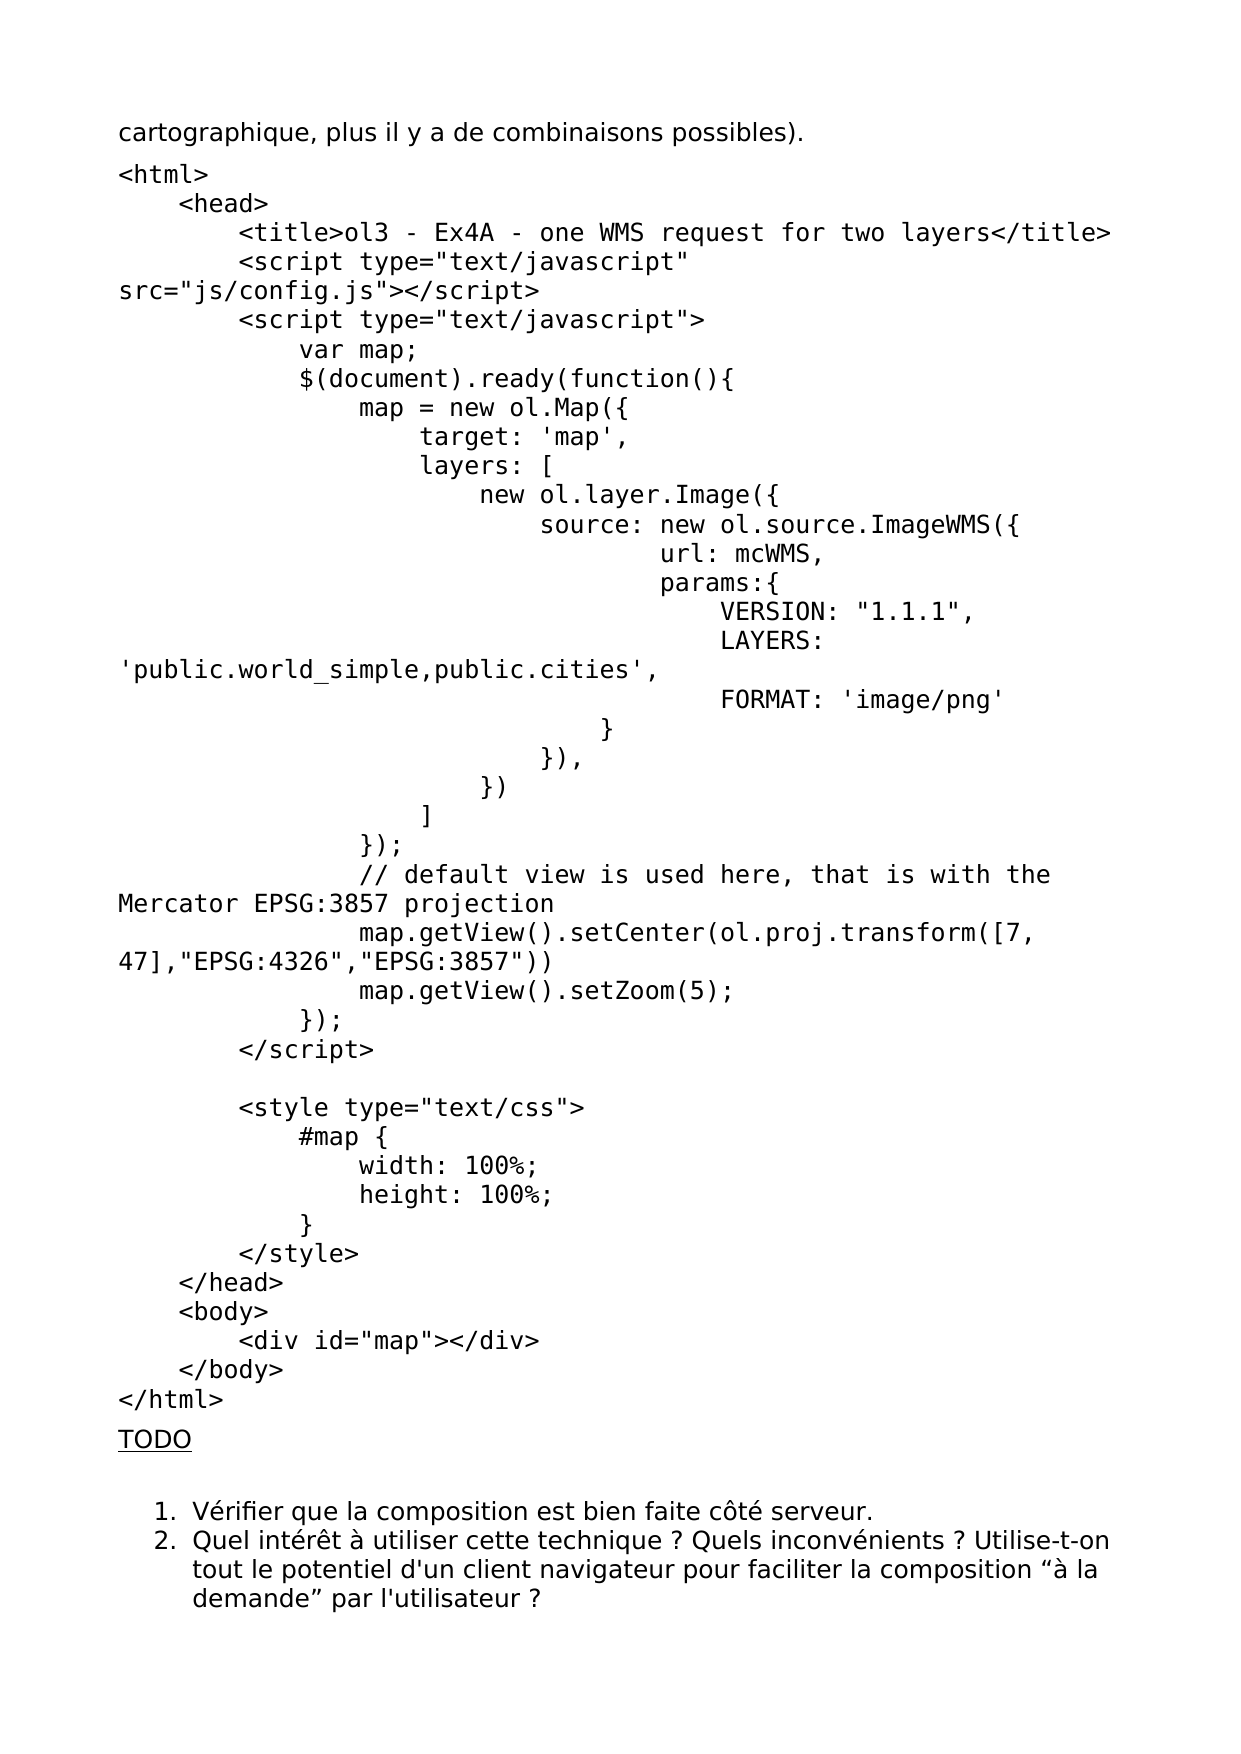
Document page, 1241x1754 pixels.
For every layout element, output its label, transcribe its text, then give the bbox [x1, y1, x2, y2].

text TODO [118, 1426, 1122, 1455]
list Quel intérêt à utiliser cette technique ? Quels inconvénients ? Utilise-t-on tout le potentiel d'un client navigateur pour faciliter la composition “à la demande” par l'utilisateur ? [177, 1526, 1122, 1613]
list Vérifier que la composition est bien faite côté serveur. [177, 1497, 1122, 1526]
text cartographique, plus il y a de combinaisons possibles). [118, 118, 1122, 147]
text <html> <head> <title>ol3 - Ex4A - one WMS request for two layers</title> <script type="text/javascript" src="js/config.js"></script> <script type="text/javascript"> var map; $(document).ready(function(){ map = new ol.Map({ target: 'map', layers: [ new ol.layer.Image({ source: new ol.source.ImageWMS({ url: mcWMS, params:{ VERSION: "1.1.1", LAYERS: 'public.world_simple,public.cities', FORMAT: 'image/png' } }), }) ] }); // default view is used here, that is with the Mercator EPSG:3857 projection map.getView().setCenter(ol.proj.transform([7, 47],"EPSG:4326","EPSG:3857")) map.getView().setZoom(5); }); </script> <style type="text/css"> #map { width: 100%; height: 100%; } </style> </head> <body> <div id="map"></div> </body> </html> [118, 160, 1122, 1414]
